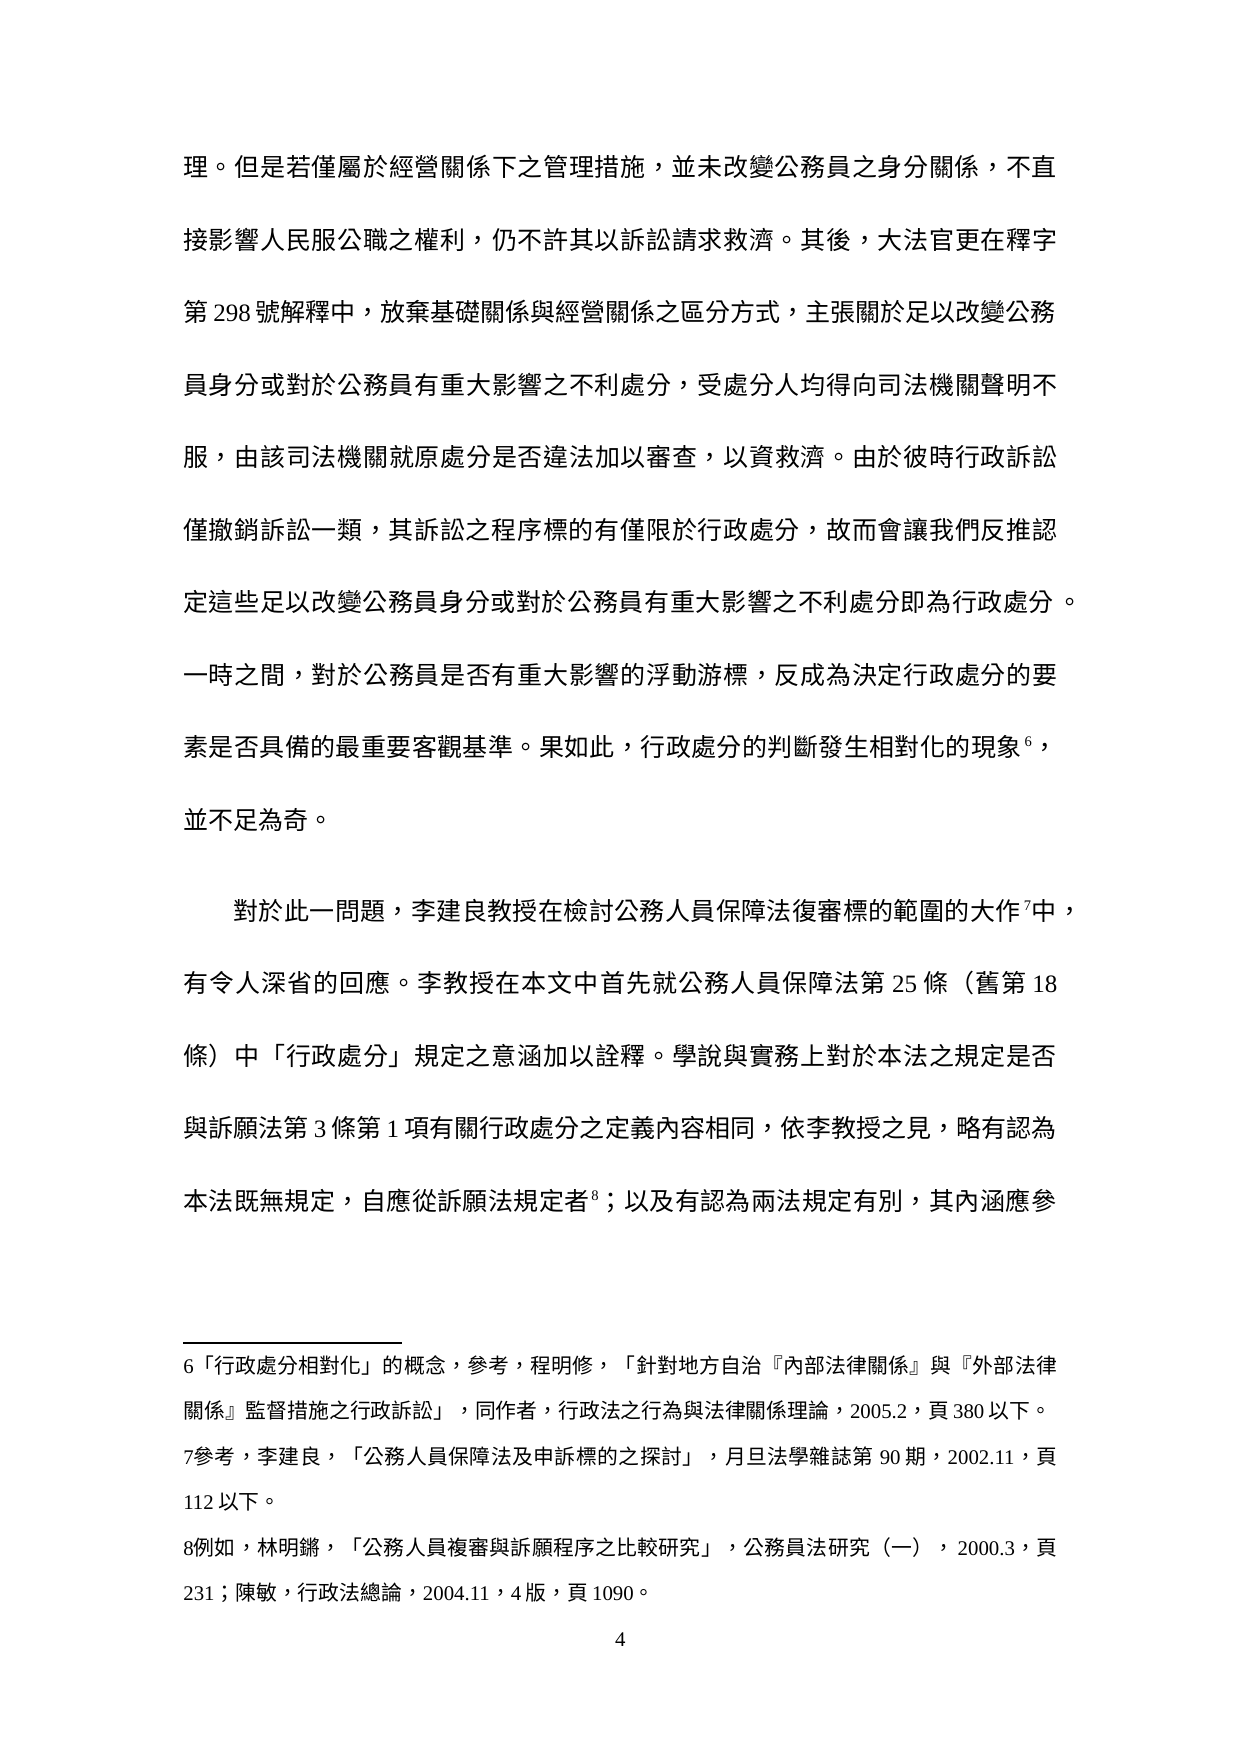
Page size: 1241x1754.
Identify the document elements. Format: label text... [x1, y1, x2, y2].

text 「行政處分相對化」的概念，參考，程明修，「針對地方自治『內部法律關係』與『外部法律關係』監督措施之行政訴訟」，同作者，行政法之行為與法律關係理論，2005.2，頁380以下。 [183, 1349, 1057, 1425]
text 過去囿於特別權力關係之理論，幾乎全盤否定行政機關內部管理措施會是發生「權利」作用的行為，更遑論將之理解為行政處分。但所幸實務上自大法官解釋釋字第187號解釋以降，逐步承認公務員的權利地位，突破特別權力關係理論後，更在釋字第243號解釋中，接受所謂經營關係與基礎關係的區分，認為行政機關對於公務員所為之不利處分應據此分別論斷其法律救濟之可能性。倘若直接影響其憲法所保障之服公職權利，已經造成公務員之基礎關係變動，受處分之公務員自得行使憲法第16條訴願及訴訟之權，方符有權利即有救濟之法理。但是若僅屬於經營關係下之管理措施，並未改變公務員之身分關係，不直接影響人民服公職之權利，仍不許其以訴訟請求救濟。其後，大法官更在釋字第298號解釋中，放棄基礎關係與經營關係之區分方式，主張關於足以改變公務員身分或對於公務員有重大影響之不利處分，受處分人均得向司法機關聲明不服，由該司法機關就原處分是否違法加以審查，以資救濟。由於彼時行政訴訟僅撤銷訴訟一類，其訴訟之程序標的有僅限於行政處分，故而會讓我們反推認定這些足以改變公務員身分或對於公務員有重大影響之不利處分即為行政處分。一時之間，對於公務員是否有重大影響的浮動游標，反成為決定行政處分的要素是否具備的最重要客觀基準。果如此，行政處分的判斷發生相對化的現象，並不足為奇。 [183, 148, 1057, 836]
text 對於此一問題，李建良教授在檢討公務人員保障法復審標的範圍的大作中，有令人深省的回應。李教授在本文中首先就公務人員保障法第25條（舊第18條）中「行政處分」規定之意涵加以詮釋。學說與實務上對於本法之規定是否與訴願法第3條第1項有關行政處分之定義內容相同，依李教授之見，略有認為本法既無規定，自應從訴願法規定者；以及有認為兩法規定有別，其內涵應參酌歷來大法官解釋與行政法院裁判見解者。但李教授認為，這兩種看法似異而實同。作為複審標的的「行政處分」必須符合（一）須為行政機關之行為、（二）須為行政機關之公法行為、（三）須為行政機關之單方行為、（四）須針對具體事件之行政行為、（五）須對外直接發生法律效果、（六）須為行政機關之決定或公權利措施等特徵方屬之。而在公務員勤務關係下，服務機關對於公務員之行為，尤以是否具備「須對外直接發生法律效果」之要素最難判斷。李教授在此讚許大法官解釋中，建構出以「對於公務員權益有重大影響」作為認定行政處分之基礎，突破特別權力關係不具「外部效力」之藩籬。李教授在文後，並以法官免兼庭長職務的決定為例印證說明。在此李教授一方面接受如德國學界普遍的看法，認為行政處分特徵中有關是否「直接發生法律上對外效力」的判準，應從客觀規範內容的目標設定，而非取決於個該措施的事實上效應。若公務員的職務調動，雖在同一機關之內，且未改變職等或職系，其若影響到公務員的權益者，為行政處分。而是否影響公務員的權益，則須從系爭決定的規範內容，並參酌相關規定及事實綜合判斷之。此時應依其客觀的內涵，審究其是否僅是機關內部的職務調整，抑或以形成改變公務員個人權利地位為目的，至於「事實上」的效應，非在考慮之列。而對於法官免兼庭長之決定，李教授進一步認為，「庭長」乃法院組織法及行政法院組織法所明定的職位（「法定職位」），而非司法行政機關本於其組織權限所設置。而在晉敘的起點上，庭長亦較一般法官為高。再者，庭長一職通常被視為一種榮譽職，庭長職位的免除，對當事人之外在觀瞻，難免影響。基於以上理由，應屬行政處分。 [183, 891, 1057, 1218]
text 例如，林明鏘，「公務人員複審與訴願程序之比較研究」，公務員法研究（一），2000.3，頁231；陳敏，行政法總論，2004.11，4版，頁1090。 [183, 1531, 1057, 1606]
text 參考，李建良，「公務人員保障法及申訴標的之探討」，月旦法學雜誌第90期，2002.11，頁112以下。 [183, 1440, 1057, 1516]
